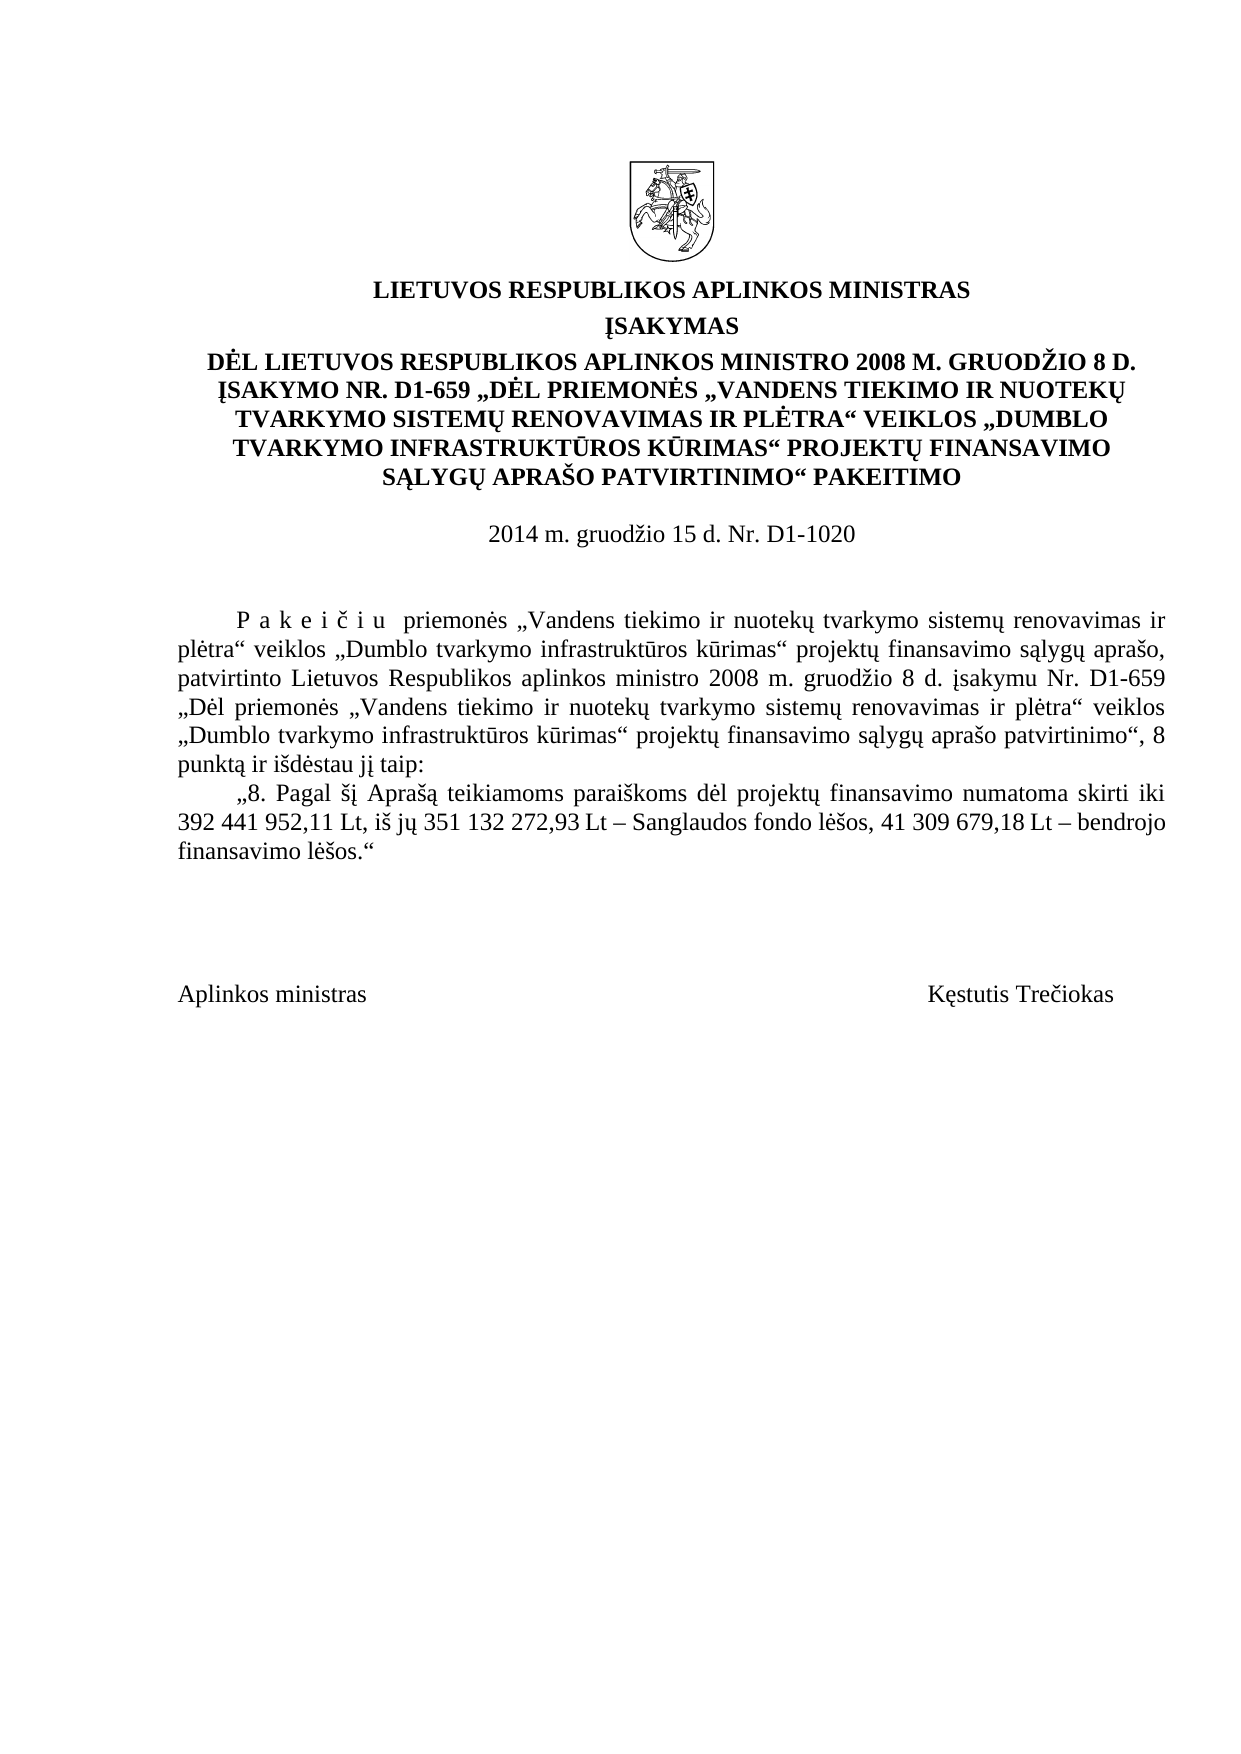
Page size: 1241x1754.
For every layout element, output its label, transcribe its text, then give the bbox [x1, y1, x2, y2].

text P a k e i č i u priemonės „Vandens tiekimo ir nuotekų tvarkymo sistemų renovavimas ir plėtra“ veiklos „Dumblo tvarkymo infrastruktūros kūrimas“ projektų finansavimo sąlygų aprašo, patvirtinto Lietuvos Respublikos aplinkos ministro 2008 m. gruodžio 8 d. įsakymu Nr. D1-659 „Dėl priemonės „Vandens tiekimo ir nuotekų tvarkymo sistemų renovavimas ir plėtra“ veiklos „Dumblo tvarkymo infrastruktūros kūrimas“ projektų finansavimo sąlygų aprašo patvirtinimo“, 8 punktą ir išdėstau jį taip: [177, 606, 1166, 778]
text Aplinkos ministras Kęstutis Trečiokas [177, 979, 1166, 1008]
text ĮSAKYMAS [177, 311, 1166, 339]
text LIETUVOS RESPUBLIKOS APLINKOS MINISTRAS [177, 275, 1166, 303]
text „8. Pagal šį Aprašą teikiamoms paraiškoms dėl projektų finansavimo numatoma skirti iki 392 441 952,11 Lt, iš jų 351 132 272,93 Lt – Sanglaudos fondo lėšos, 41 309 679,18 Lt – bendrojo finansavimo lėšos.“ [177, 778, 1166, 864]
text Dėl LIETUVOS RESPUBLIKOS Aplinkos ministro 2008 m. gruodžio 8 d. įsakymo Nr. D1-659 „Dėl priemonės „Vandens tiekimo ir nuotekų tvarkymo sistemų renovavimas ir plėtra“ veiklos „dumblo tvarkymo infrastruktūros kūrimas“ projektų finansavimo sąlygų aprašo patvirtinimo“ pakeitimo [177, 347, 1166, 491]
text 2014 m. gruodžio 15 d. Nr. D1-1020 [177, 519, 1166, 548]
